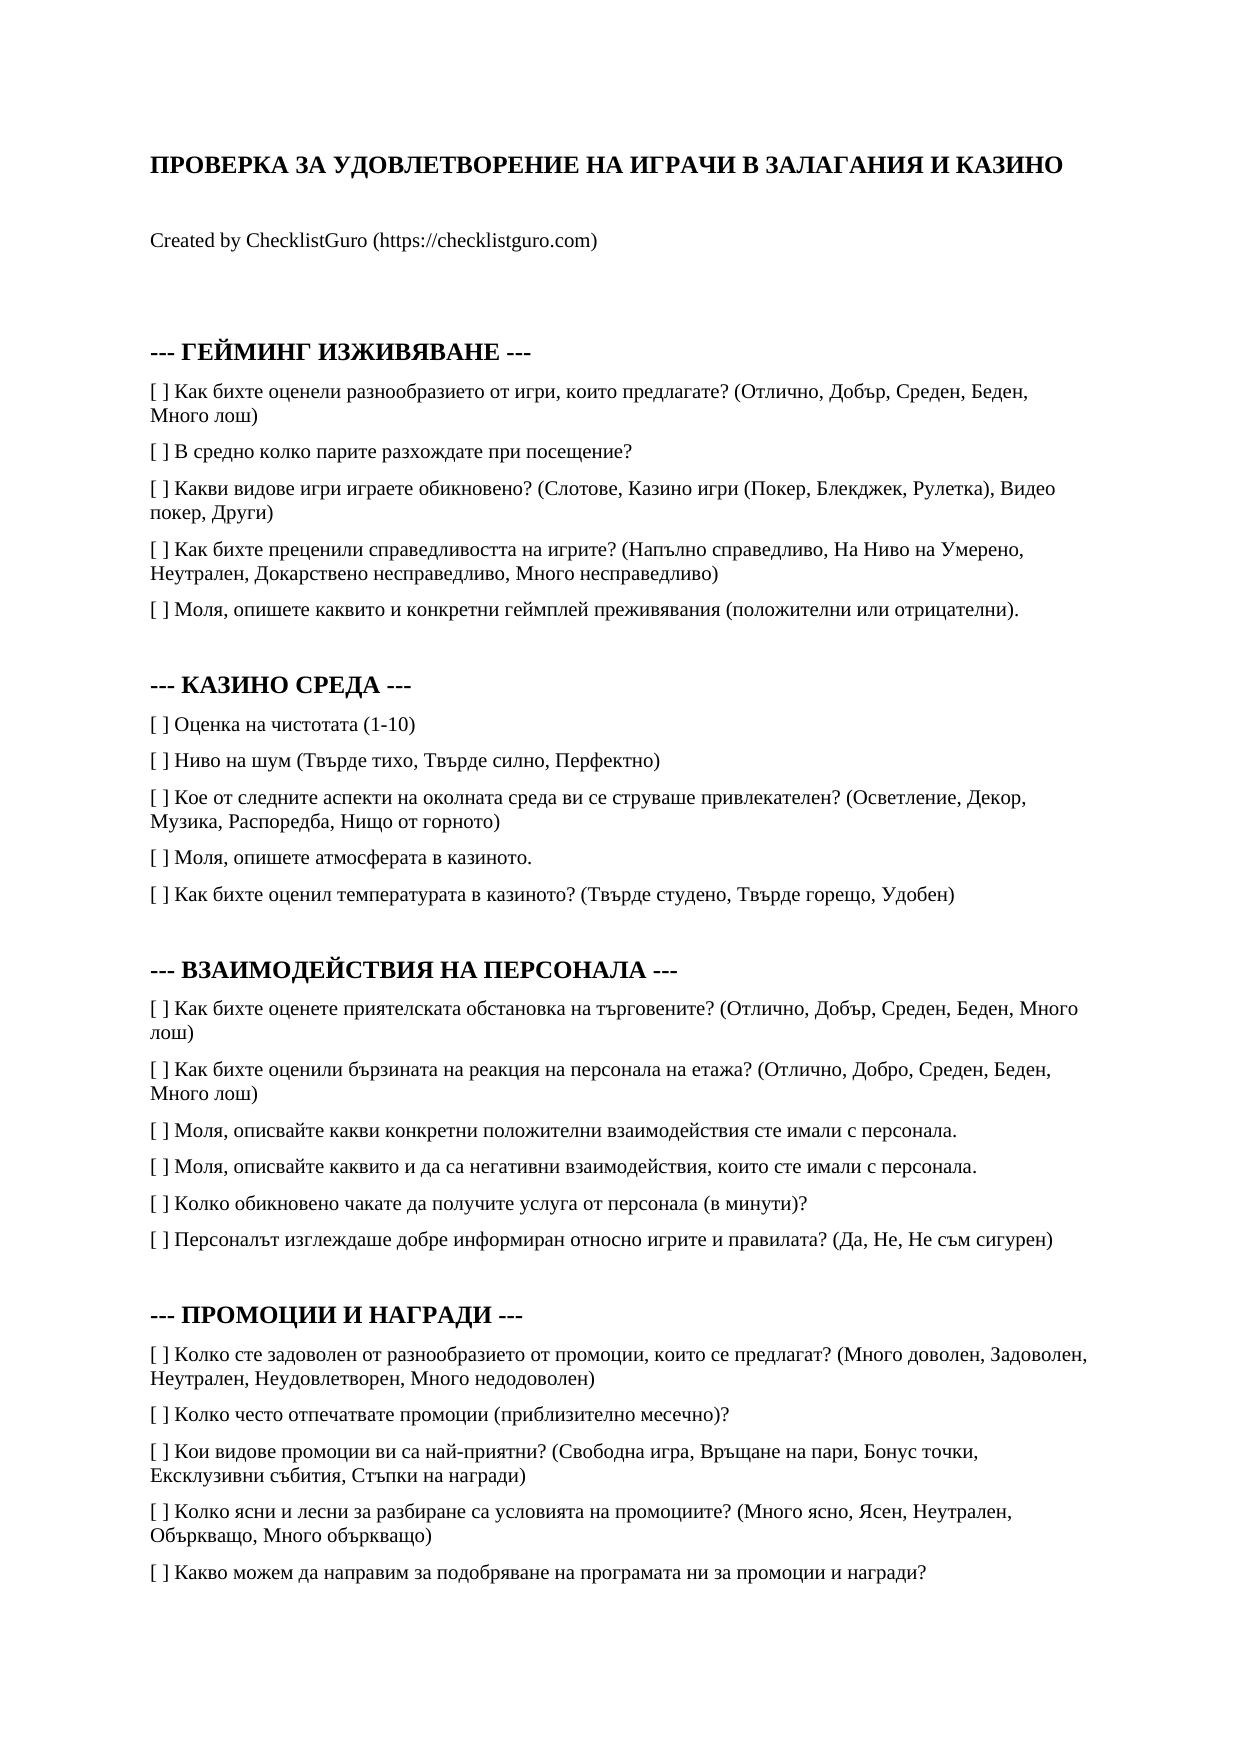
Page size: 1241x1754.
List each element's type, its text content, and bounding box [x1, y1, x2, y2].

text [ ] Колко ясни и лесни за разбиране са условията на промоциите? (Много ясно, Ясен, Неутрален, Объркващо, Много объркващо) [150, 1499, 1090, 1547]
text [ ] Колко сте задоволен от разнообразието от промоции, които се предлагат? (Много доволен, Задоволен, Неутрален, Неудовлетворен, Много недодоволен) [150, 1342, 1090, 1390]
text [ ] Моля, описвайте каквито и да са негативни взаимодействия, които сте имали с персонала. [150, 1154, 1090, 1178]
text [ ] Персоналът изглеждаше добре информиран относно игрите и правилата? (Да, Не, Не съм сигурен) [150, 1227, 1090, 1251]
text [ ] Ниво на шум (Твърде тихо, Твърде силно, Перфектно) [150, 748, 1090, 772]
text --- ВЗАИМОДЕЙСТВИЯ НА ПЕРСОНАЛА --- [150, 955, 1090, 984]
text [ ] Кое от следните аспекти на околната среда ви се струваше привлекателен? (Осветление, Декор, Музика, Распоредба, Нищо от горното) [150, 785, 1090, 833]
text --- КАЗИНО СРЕДА --- [150, 670, 1090, 699]
text [ ] Как бихте оценете приятелската обстановка на търговените? (Отлично, Добър, Среден, Беден, Много лош) [150, 996, 1090, 1044]
text [ ] Кои видове промоции ви са най-приятни? (Свободна игра, Връщане на пари, Бонус точки, Ексклузивни събития, Стъпки на награди) [150, 1439, 1090, 1487]
text [ ] Как бихте оценели разнообразието от игри, които предлагате? (Отлично, Добър, Среден, Беден, Много лош) [150, 379, 1090, 427]
text [ ] Как бихте оценил температурата в казиното? (Твърде студено, Твърде горещо, Удобен) [150, 882, 1090, 906]
text [ ] Как бихте преценили справедливостта на игрите? (Напълно справедливо, На Ниво на Умерено, Неутрален, Докарствено несправедливо, Много несправедливо) [150, 537, 1090, 585]
text [ ] Моля, описвайте какви конкретни положителни взаимодействия сте имали с персонала. [150, 1117, 1090, 1142]
text [ ] Оценка на чистотата (1-10) [150, 712, 1090, 736]
text [ ] Какво можем да направим за подобряване на програмата ни за промоции и награди? [150, 1560, 1090, 1584]
text [ ] Колко обикновено чакате да получите услуга от персонала (в минути)? [150, 1191, 1090, 1215]
text Created by ChecklistGuro (https://checklistguro.com) [150, 228, 1090, 252]
text [ ] Моля, опишете каквито и конкретни геймплей преживявания (положителни или отрицателни). [150, 597, 1090, 621]
text --- ГЕЙМИНГ ИЗЖИВЯВАНЕ --- [150, 337, 1090, 366]
text [ ] Колко често отпечатвате промоции (приблизително месечно)? [150, 1402, 1090, 1426]
text [ ] В средно колко парите разхождате при посещение? [150, 439, 1090, 463]
text ПРОВЕРКА ЗА УДОВЛЕТВОРЕНИЕ НА ИГРАЧИ В ЗАЛАГАНИЯ И КАЗИНО [150, 150, 1090, 179]
text [ ] Моля, опишете атмосферата в казиното. [150, 845, 1090, 869]
text [ ] Какви видове игри играете обикновено? (Слотове, Казино игри (Покер, Блекджек, Рулетка), Видео покер, Други) [150, 476, 1090, 524]
text --- ПРОМОЦИИ И НАГРАДИ --- [150, 1300, 1090, 1329]
text [ ] Как бихте оценили бързината на реакция на персонала на етажа? (Отлично, Добро, Среден, Беден, Много лош) [150, 1057, 1090, 1105]
